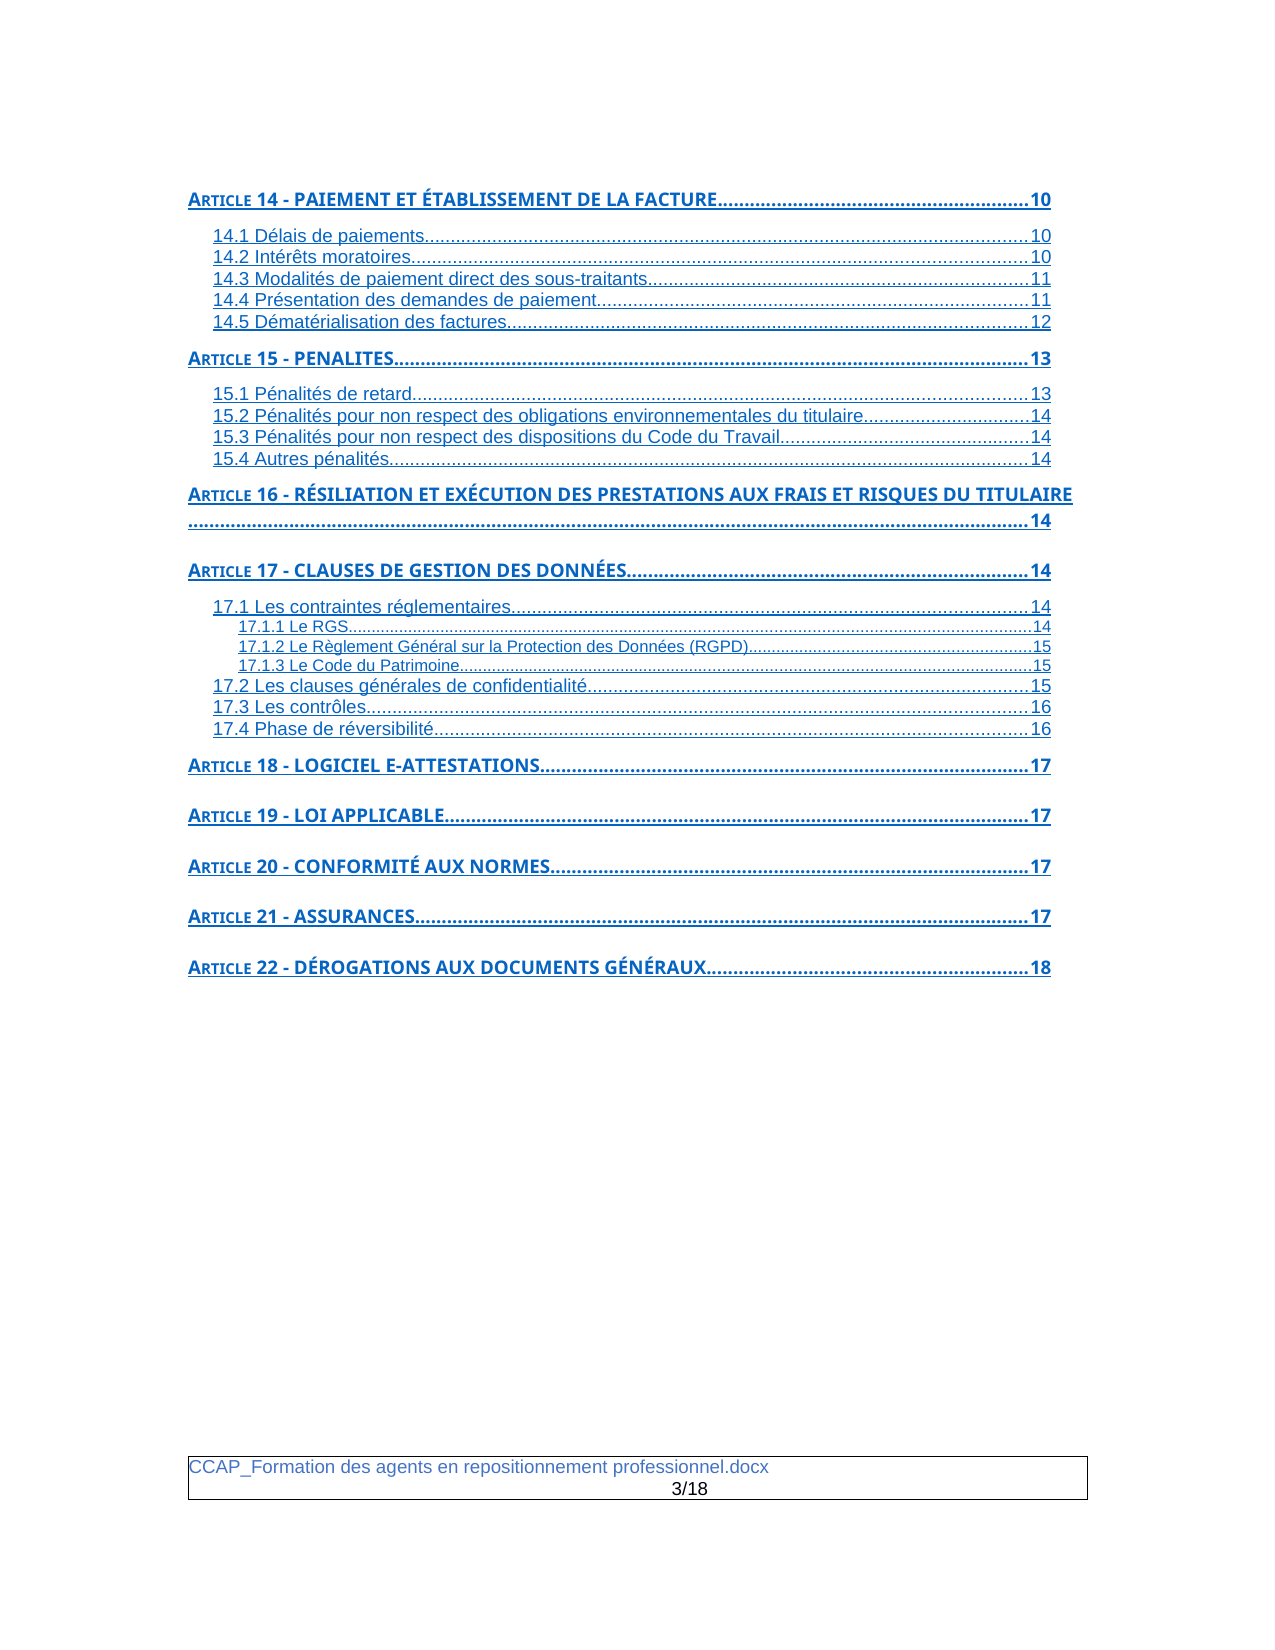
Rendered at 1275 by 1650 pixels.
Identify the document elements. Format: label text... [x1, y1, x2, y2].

text Article 16 - RÉSILIATION ET EXÉCUTION DES PRESTATIONS AUX FRAIS ET RISQUES DU TITULAIRE 14 [188, 482, 1087, 533]
text Article 15 - PENALITES 13 [188, 345, 1087, 370]
text 17.2 Les clauses générales de confidentialité 15 [213, 675, 1087, 696]
text Article 17 - CLAUSES DE GESTION DES DONNÉES 14 [188, 558, 1087, 583]
text 14.2 Intérêts moratoires 10 [213, 246, 1087, 268]
text Article 19 - LOI APPLICABLE 17 [188, 802, 1087, 828]
text 15.3 Pénalités pour non respect des dispositions du Code du Travail 14 [213, 426, 1087, 447]
text 14.4 Présentation des demandes de paiement 11 [213, 289, 1087, 311]
text 14.3 Modalités de paiement direct des sous-traitants 11 [213, 268, 1087, 289]
text 14.5 Dématérialisation des factures 12 [213, 311, 1087, 332]
text Article 21 - ASSURANCES 17 [188, 903, 1087, 929]
text Article 22 - DÉROGATIONS AUX DOCUMENTS GÉNÉRAUX 18 [188, 954, 1087, 979]
text 14.1 Délais de paiements 10 [213, 224, 1087, 246]
text Article 18 - LOGICIEL E-ATTESTATIONS 17 [188, 752, 1087, 777]
text 17.3 Les contrôles 16 [213, 696, 1087, 718]
text 17.1.2 Le Règlement Général sur la Protection des Données (RGPD) 15 [238, 636, 1087, 656]
text 15.2 Pénalités pour non respect des obligations environnementales du titulaire 14 [213, 404, 1087, 426]
text 17.1.3 Le Code du Patrimoine 15 [238, 656, 1087, 675]
text 17.1.1 Le RGS 14 [238, 617, 1087, 636]
text 17.1 Les contraintes réglementaires 14 [213, 596, 1087, 617]
text 17.4 Phase de réversibilité 16 [213, 718, 1087, 739]
text Article 20 - CONFORMITÉ AUX NORMES 17 [188, 853, 1087, 878]
text 15.4 Autres pénalités 14 [213, 447, 1087, 469]
text 15.1 Pénalités de retard 13 [213, 383, 1087, 404]
text Article 14 - PAIEMENT ET ÉTABLISSEMENT DE LA FACTURE 10 [188, 186, 1087, 212]
